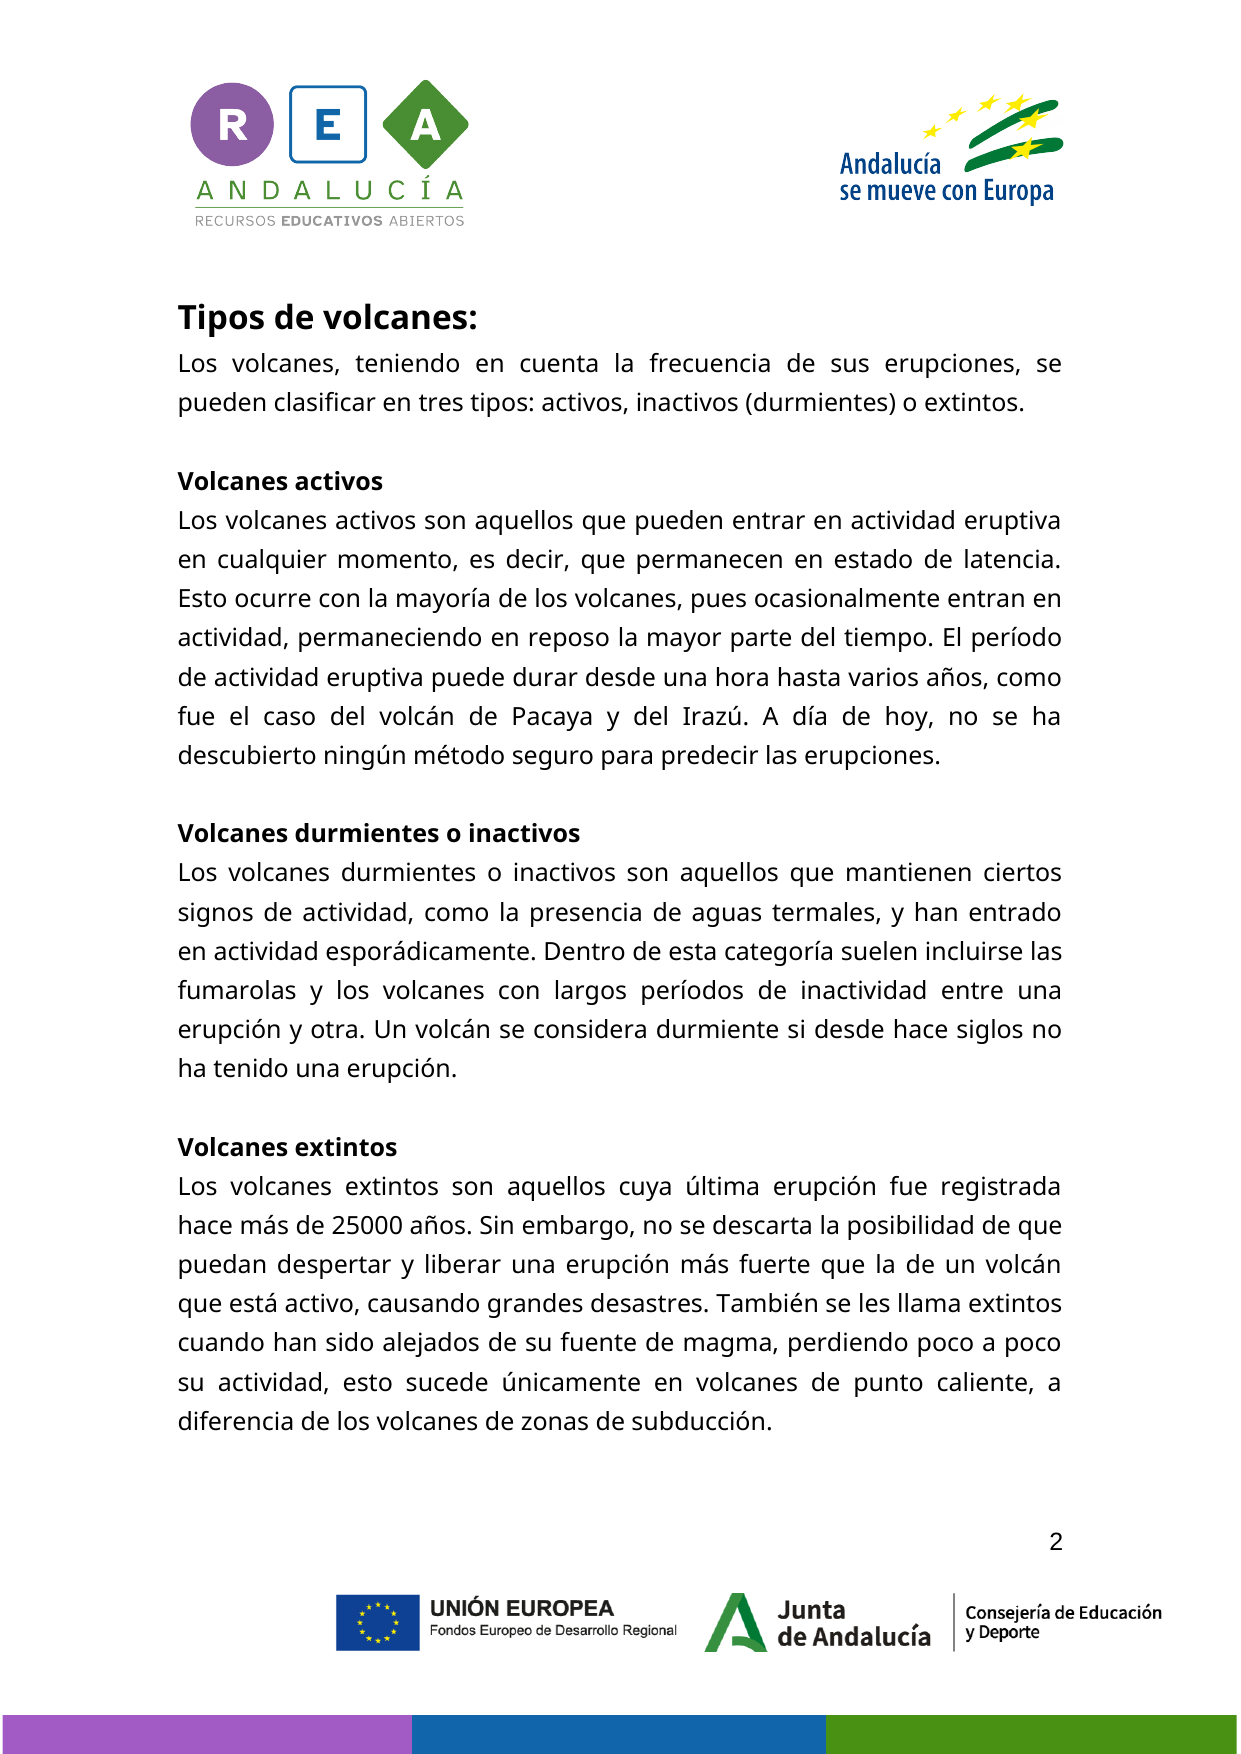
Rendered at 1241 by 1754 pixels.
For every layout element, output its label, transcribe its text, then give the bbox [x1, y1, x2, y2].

text Volcanes activos [177, 463, 1063, 497]
text Los volcanes durmientes o inactivos son aquellos que mantienen ciertos signos de actividad, como la presencia de aguas termales, y han entrado en actividad esporádicamente. Dentro de esta categoría suelen incluirse las fumarolas y los volcanes con largos períodos de inactividad entre una erupción y otra. Un volcán se considera durmiente si desde hace siglos no ha tenido una erupción. [177, 855, 1063, 1085]
text Los volcanes, teniendo en cuenta la frecuencia de sus erupciones, se pueden clasificar en tres tipos: activos, inactivos (durmientes) o extintos. [177, 346, 1063, 419]
text Los volcanes extintos son aquellos cuya última erupción fue registrada hace más de 25000 años. Sin embargo, no se descarta la posibilidad de que puedan despertar y liberar una erupción más fuerte que la de un volcán que está activo, causando grandes desastres. También se les llama extintos cuando han sido alejados de su fuente de magma, perdiendo poco a poco su actividad, esto sucede únicamente en volcanes de punto caliente, a diferencia de los volcanes de zonas de subducción. [177, 1168, 1063, 1437]
text Tipos de volcanes: [177, 294, 1063, 339]
text Volcanes extintos [177, 1129, 1063, 1163]
text Los volcanes activos son aquellos que pueden entrar en actividad eruptiva en cualquier momento, es decir, que permanecen en estado de latencia. Esto ocurre con la mayoría de los volcanes, pues ocasionalmente entran en actividad, permaneciendo en reposo la mayor parte del tiempo. El período de actividad eruptiva puede durar desde una hora hasta varios años, como fue el caso del volcán de Pacaya y del Irazú. A día de hoy, no se ha descubierto ningún método seguro para predecir las erupciones. [177, 502, 1063, 772]
picture [177, 0, 483, 306]
picture [2, 1507, 1237, 1754]
picture [840, 93, 1066, 206]
text Volcanes durmientes o inactivos [177, 816, 1063, 850]
